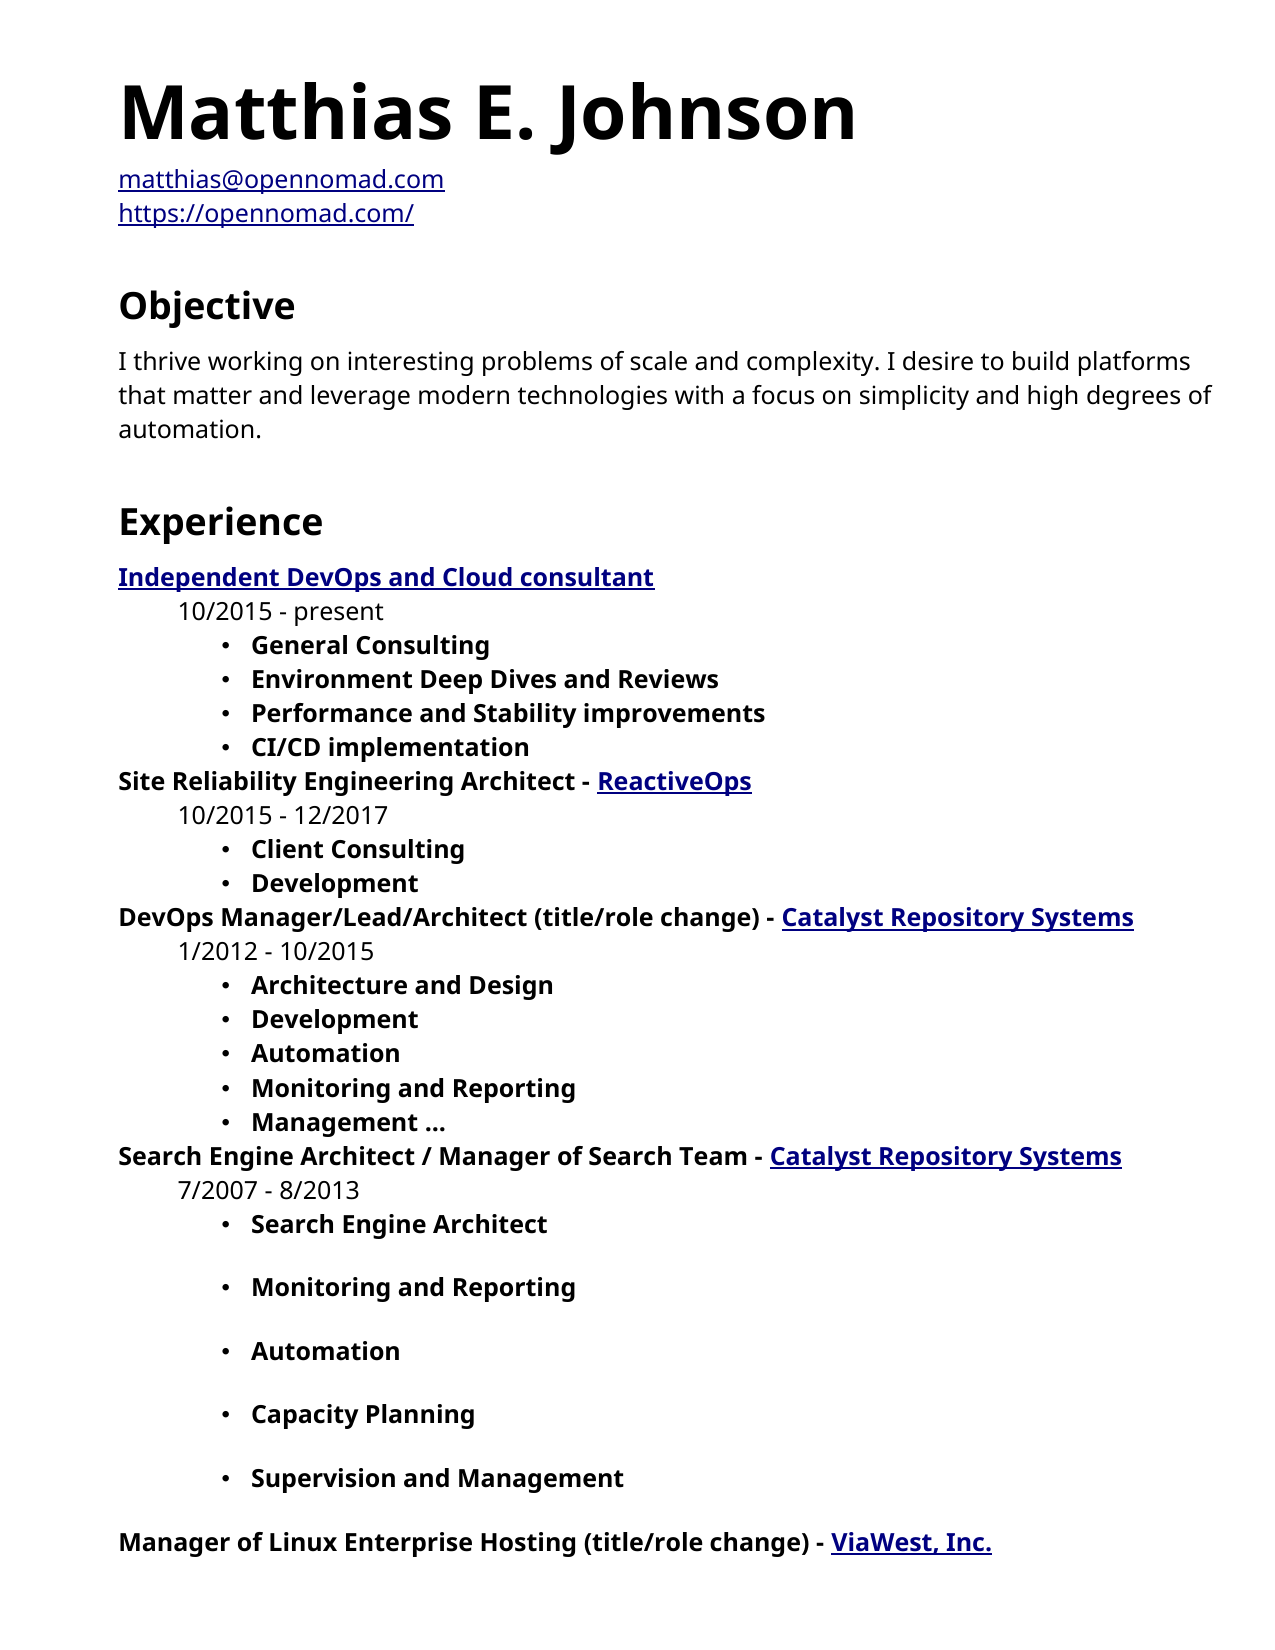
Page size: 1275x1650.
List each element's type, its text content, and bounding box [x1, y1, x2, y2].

list 10/2015 - present [177, 593, 1216, 627]
list 1/2012 - 10/2015 [177, 934, 1216, 968]
list Architecture and Design [221, 968, 1216, 1002]
list General Consulting [221, 627, 1216, 661]
list Automation [221, 1036, 1216, 1070]
subtitle Objective [118, 280, 1216, 331]
list Capacity Planning [221, 1397, 1216, 1431]
subtitle Site Reliability Engineering Architect - ReactiveOps [118, 764, 1216, 798]
list Management ... [221, 1104, 1216, 1138]
list 10/2015 - 12/2017 [177, 798, 1216, 832]
list 7/2007 - 8/2013 [177, 1172, 1216, 1206]
list Development [221, 1002, 1216, 1036]
list Monitoring and Reporting [221, 1270, 1216, 1304]
list Supervision and Management [221, 1461, 1216, 1495]
list CI/CD implementation [221, 729, 1216, 764]
text Matthias E. Johnson matthias@opennomad.com https://opennomad.com/ [118, 59, 1216, 229]
list Performance and Stability improvements [221, 696, 1216, 729]
subtitle Manager of Linux Enterprise Hosting (title/role change) - ViaWest, Inc. [118, 1524, 1216, 1558]
text I thrive working on interesting problems of scale and complexity. I desire to build platforms that matter and leverage modern technologies with a focus on simplicity and high degrees of automation. [118, 343, 1216, 445]
subtitle Experience [118, 496, 1216, 547]
list Automation [221, 1333, 1216, 1368]
list Environment Deep Dives and Reviews [221, 661, 1216, 696]
subtitle Independent DevOps and Cloud consultant [118, 559, 1216, 593]
subtitle DevOps Manager/Lead/Architect (title/role change) - Catalyst Repository Systems [118, 900, 1216, 934]
list Monitoring and Reporting [221, 1070, 1216, 1104]
list Search Engine Architect [221, 1206, 1216, 1241]
list Client Consulting [221, 832, 1216, 866]
subtitle Search Engine Architect / Manager of Search Team - Catalyst Repository Systems [118, 1138, 1216, 1172]
list Development [221, 866, 1216, 900]
